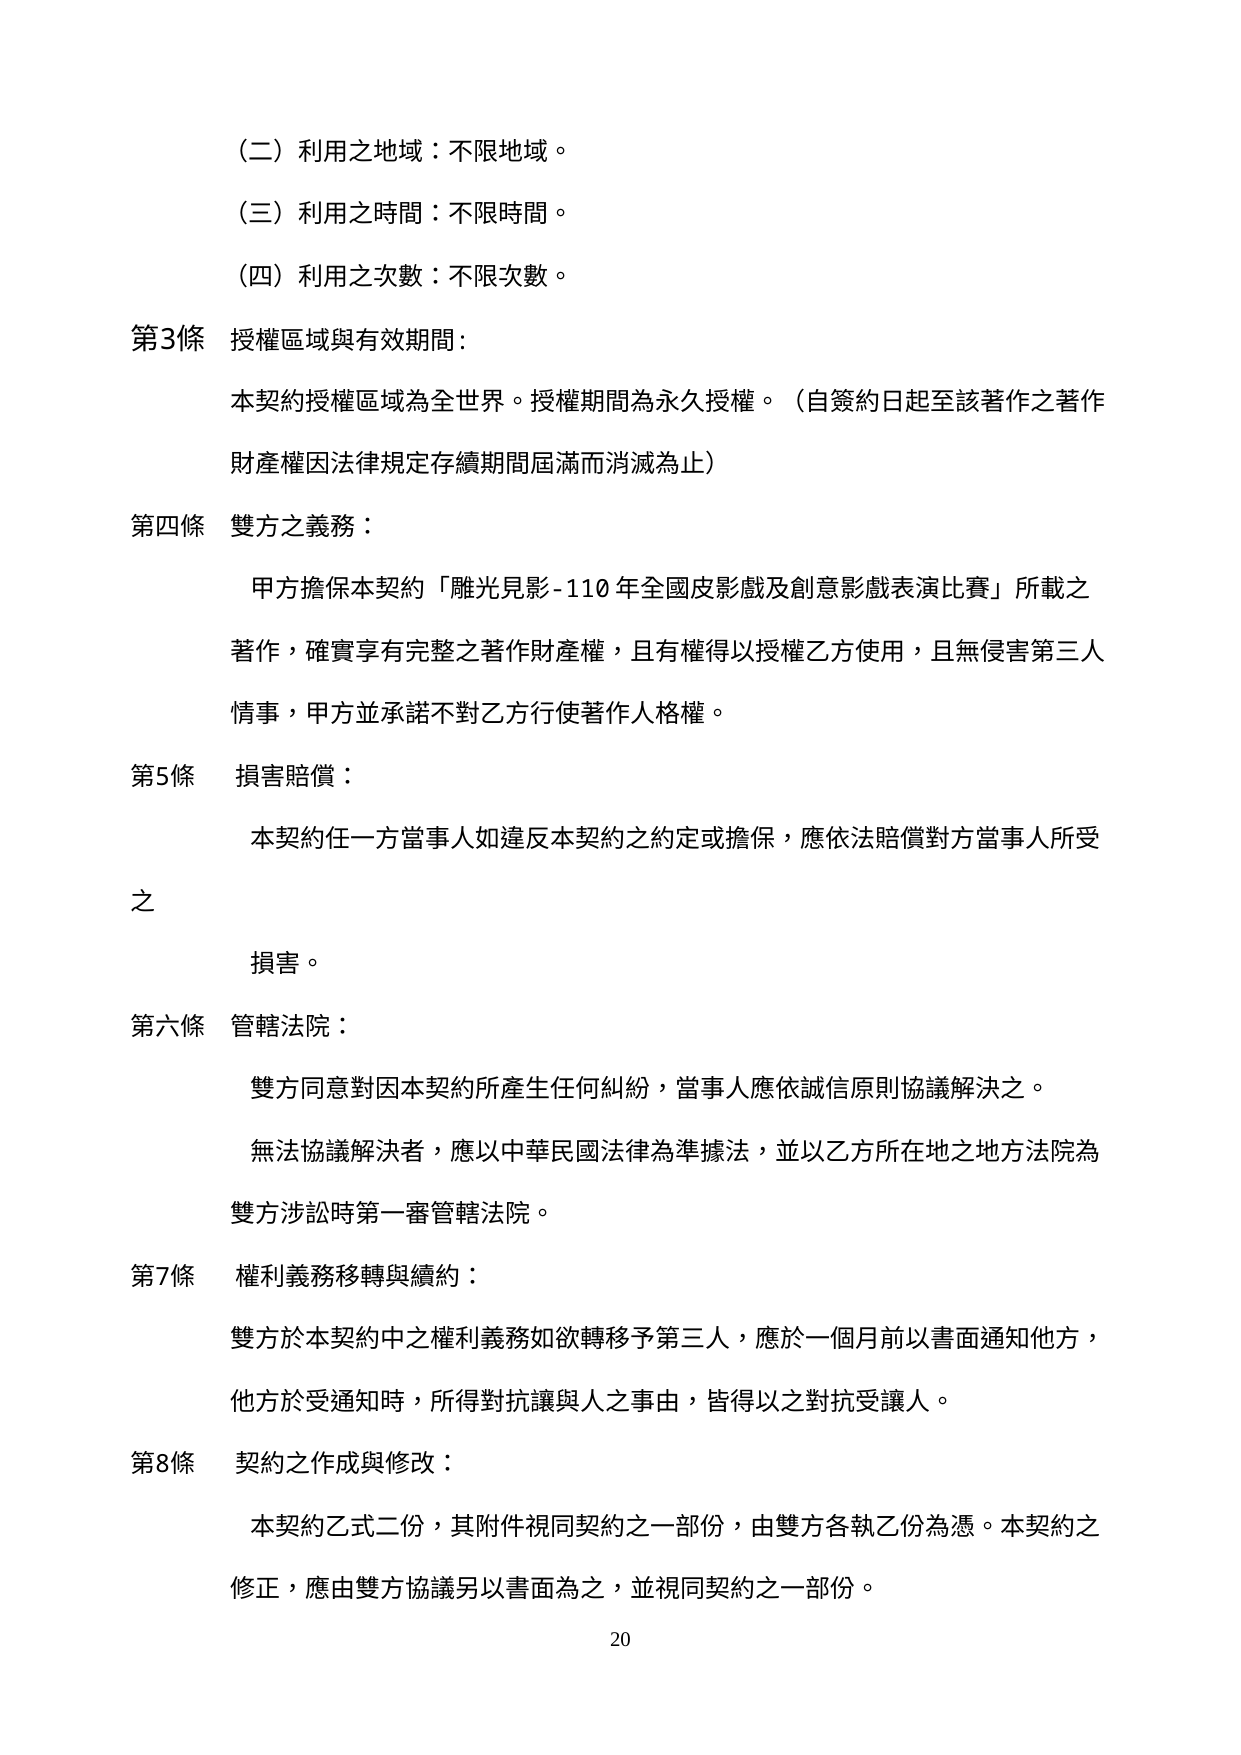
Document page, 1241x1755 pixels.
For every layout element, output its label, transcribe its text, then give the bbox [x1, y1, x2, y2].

text 本契約乙式二份，其附件視同契約之一部份，由雙方各執乙份為憑。本契約之修正，應由雙方協議另以書面為之，並視同契約之一部份。 [130, 1483, 1110, 1608]
text （四）利用之次數：不限次數。 [224, 233, 1110, 295]
text 甲方擔保本契約「雕光見影-110年全國皮影戲及創意影戲表演比賽」所載之著作，確實享有完整之著作財產權，且有權得以授權乙方使用，且無侵害第三人情事，甲方並承諾不對乙方行使著作人格權。 [130, 545, 1110, 733]
list 權利義務移轉與續約： [130, 1233, 1110, 1295]
text 他方於受通知時，所得對抗讓與人之事由，皆得以之對抗受讓人。 [130, 1358, 1110, 1420]
list 契約之作成與修改： [130, 1420, 1110, 1483]
text （二）利用之地域：不限地域。 [224, 108, 1110, 170]
text 雙方同意對因本契約所產生任何糾紛，當事人應依誠信原則協議解決之。 [130, 1045, 1110, 1108]
text 本契約任一方當事人如違反本契約之約定或擔保，應依法賠償對方當事人所受之 [130, 795, 1110, 920]
text 第四條 雙方之義務： [130, 483, 1110, 545]
text 損害。 [130, 920, 1110, 983]
text 本契約授權區域為全世界。授權期間為永久授權。（自簽約日起至該著作之著作財產權因法律規定存續期間屆滿而消滅為止） [230, 358, 1110, 483]
text （三）利用之時間：不限時間。 [224, 170, 1110, 233]
text 第六條 管轄法院： [130, 983, 1110, 1045]
list 授權區域與有效期間: [130, 295, 1110, 358]
text 無法協議解決者，應以中華民國法律為準據法，並以乙方所在地之地方法院為雙方涉訟時第一審管轄法院。 [130, 1108, 1110, 1233]
list 損害賠償： [130, 733, 1110, 795]
text 雙方於本契約中之權利義務如欲轉移予第三人，應於一個月前以書面通知他方， [130, 1295, 1110, 1358]
